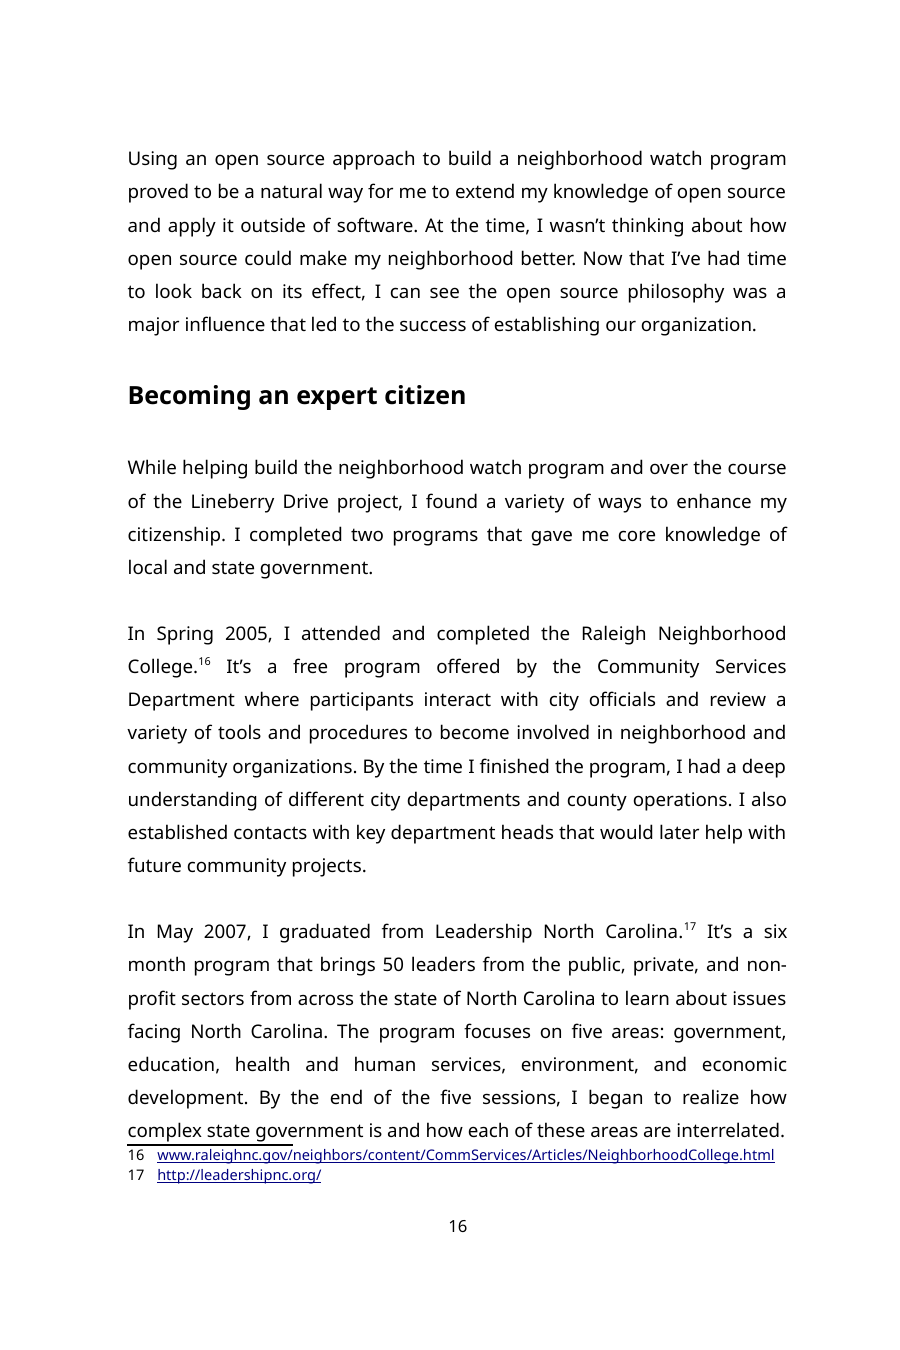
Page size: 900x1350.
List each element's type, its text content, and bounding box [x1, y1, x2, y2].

subtitle Becoming an expert citizen [127, 377, 787, 412]
text In Spring 2005, I attended and completed the Raleigh Neighborhood College. It’s a free program offered by the Community Services Department where participants interact with city officials and review a variety of tools and procedures to become involved in neighborhood and community organizations. By the time I finished the program, I had a deep understanding of different city departments and county operations. I also established contacts with key department heads that would later help with future community projects. [127, 621, 787, 878]
text Using an open source approach to build a neighborhood watch program proved to be a natural way for me to extend my knowledge of open source and apply it outside of software. At the time, I wasn’t thinking about how open source could make my neighborhood better. Now that I’ve had time to look back on its effect, I can see the open source philosophy was a major influence that led to the success of establishing our organization. [127, 146, 787, 337]
text In May 2007, I graduated from Leadership North Carolina. It’s a six month program that brings 50 leaders from the public, private, and non-profit sectors from across the state of North Carolina to learn about issues facing North Carolina. The program focuses on five areas: government, education, health and human services, environment, and economic development. By the end of the five sessions, I began to realize how complex state government is and how each of these areas are interrelated. [127, 919, 787, 1143]
text http://leadershipnc.org/ [127, 1165, 787, 1185]
text www.raleighnc.gov/neighbors/content/CommServices/Articles/NeighborhoodCollege.html [127, 1145, 787, 1165]
text While helping build the neighborhood watch program and over the course of the Lineberry Drive project, I found a variety of ways to enhance my citizenship. I completed two programs that gave me core knowledge of local and state government. [127, 455, 787, 580]
